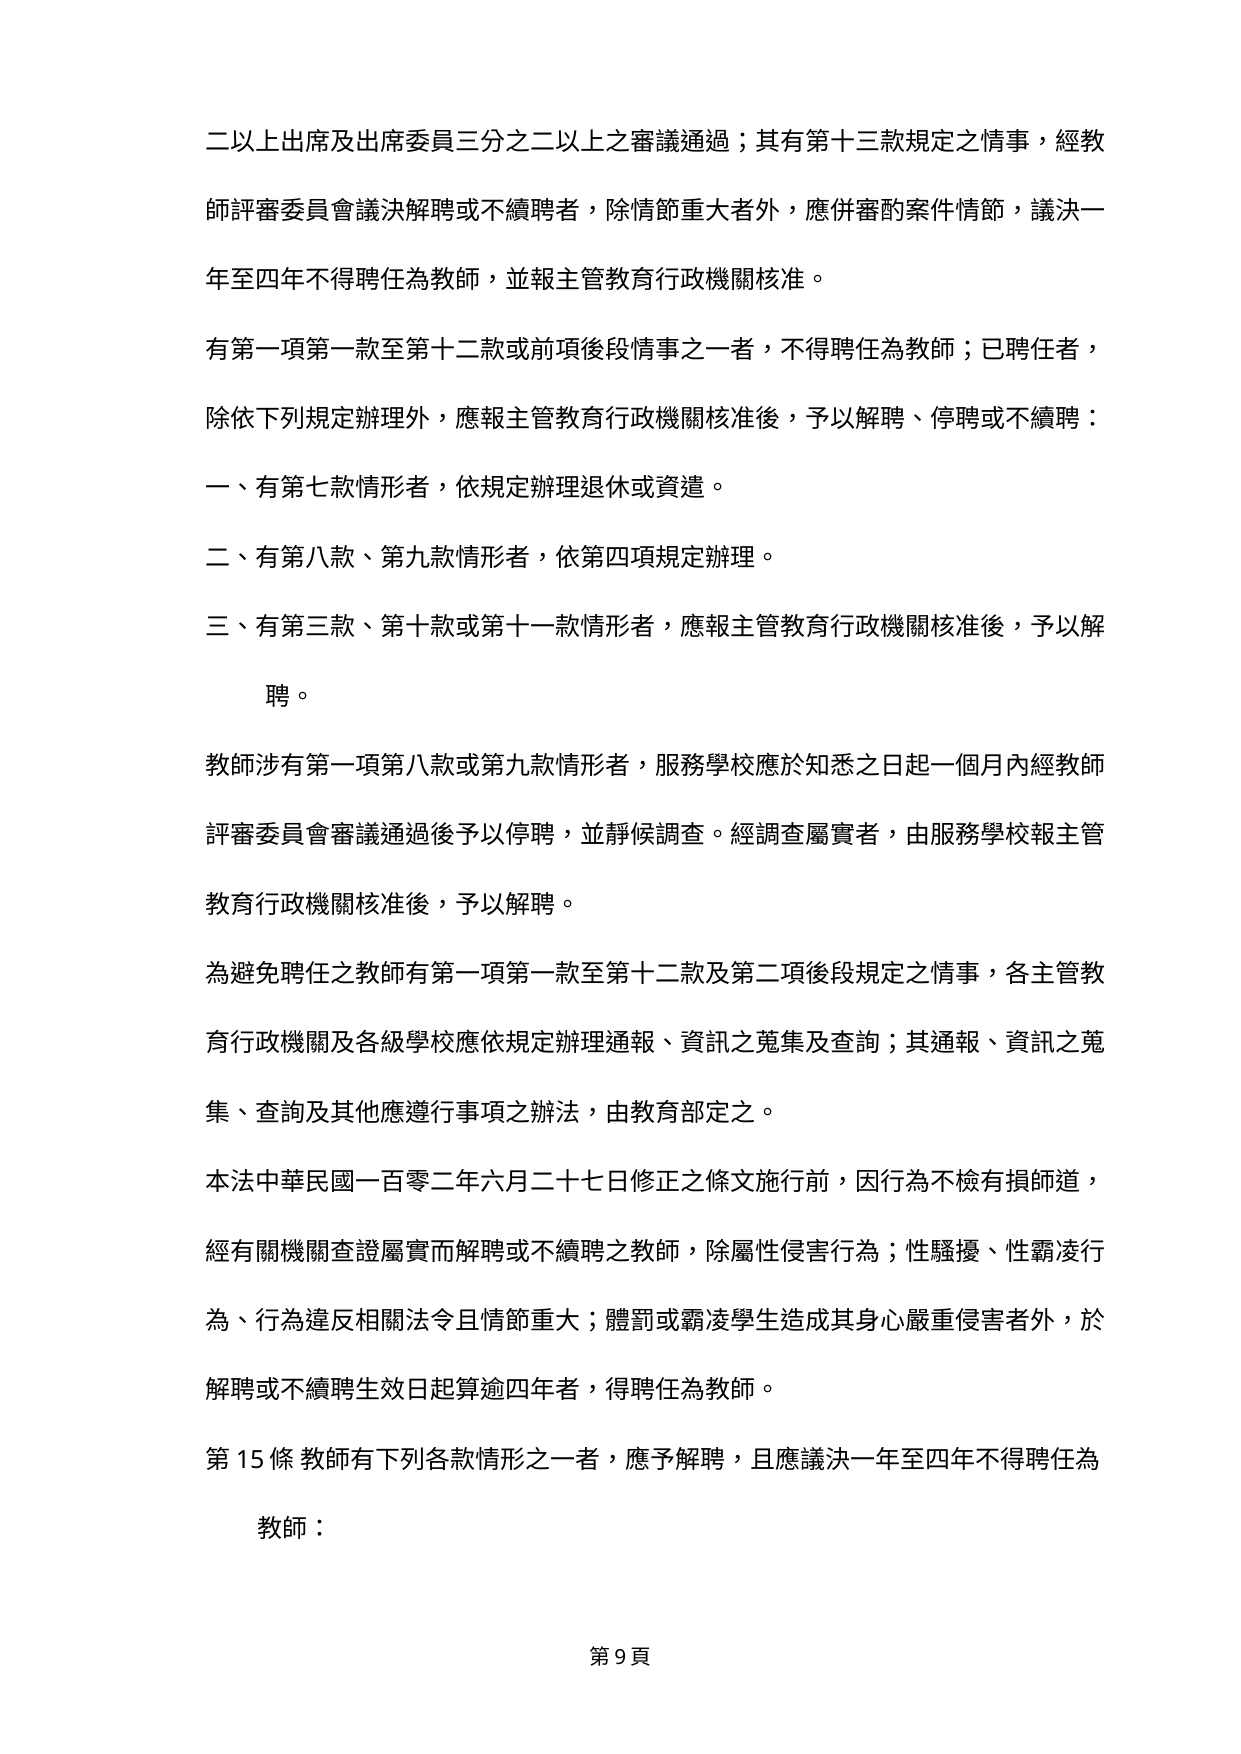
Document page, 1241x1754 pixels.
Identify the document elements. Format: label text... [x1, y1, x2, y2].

text 年至四年不得聘任為教師，並報主管教育行政機關核准。 [206, 243, 1122, 312]
text 解聘或不續聘生效日起算逾四年者，得聘任為教師。 [206, 1353, 1122, 1422]
text 集、查詢及其他應遵行事項之辦法，由教育部定之。 [206, 1076, 1122, 1145]
text 二以上出席及出席委員三分之二以上之審議通過；其有第十三款規定之情事，經教 [206, 104, 1122, 174]
text 教師涉有第一項第八款或第九款情形者，服務學校應於知悉之日起一個月內經教師 [206, 729, 1122, 798]
text 一、有第七款情形者，依規定辦理退休或資遣。 [206, 451, 1122, 521]
text 師評審委員會議決解聘或不續聘者，除情節重大者外，應併審酌案件情節，議決一 [206, 174, 1122, 243]
text 評審委員會審議通過後予以停聘，並靜候調查。經調查屬實者，由服務學校報主管 [206, 798, 1122, 867]
text 除依下列規定辦理外，應報主管教育行政機關核准後，予以解聘、停聘或不續聘： [206, 382, 1122, 451]
text 三、有第三款、第十款或第十一款情形者，應報主管教育行政機關核准後，予以解聘。 [206, 590, 1122, 729]
text 為、行為違反相關法令且情節重大；體罰或霸凌學生造成其身心嚴重侵害者外，於 [206, 1284, 1122, 1353]
text 第15條 教師有下列各款情形之一者，應予解聘，且應議決一年至四年不得聘任為 [206, 1422, 1122, 1492]
text 本法中華民國一百零二年六月二十七日修正之條文施行前，因行為不檢有損師道， [206, 1145, 1122, 1214]
text 經有關機關查證屬實而解聘或不續聘之教師，除屬性侵害行為；性騷擾、性霸凌行 [206, 1214, 1122, 1284]
text 育行政機關及各級學校應依規定辦理通報、資訊之蒐集及查詢；其通報、資訊之蒐 [206, 1006, 1122, 1076]
text 教育行政機關核准後，予以解聘。 [206, 867, 1122, 937]
text 有第一項第一款至第十二款或前項後段情事之一者，不得聘任為教師；已聘任者， [206, 312, 1122, 382]
text 為避免聘任之教師有第一項第一款至第十二款及第二項後段規定之情事，各主管教 [206, 937, 1122, 1006]
text 教師： [206, 1492, 1122, 1561]
text 二、有第八款、第九款情形者，依第四項規定辦理。 [206, 521, 1122, 590]
